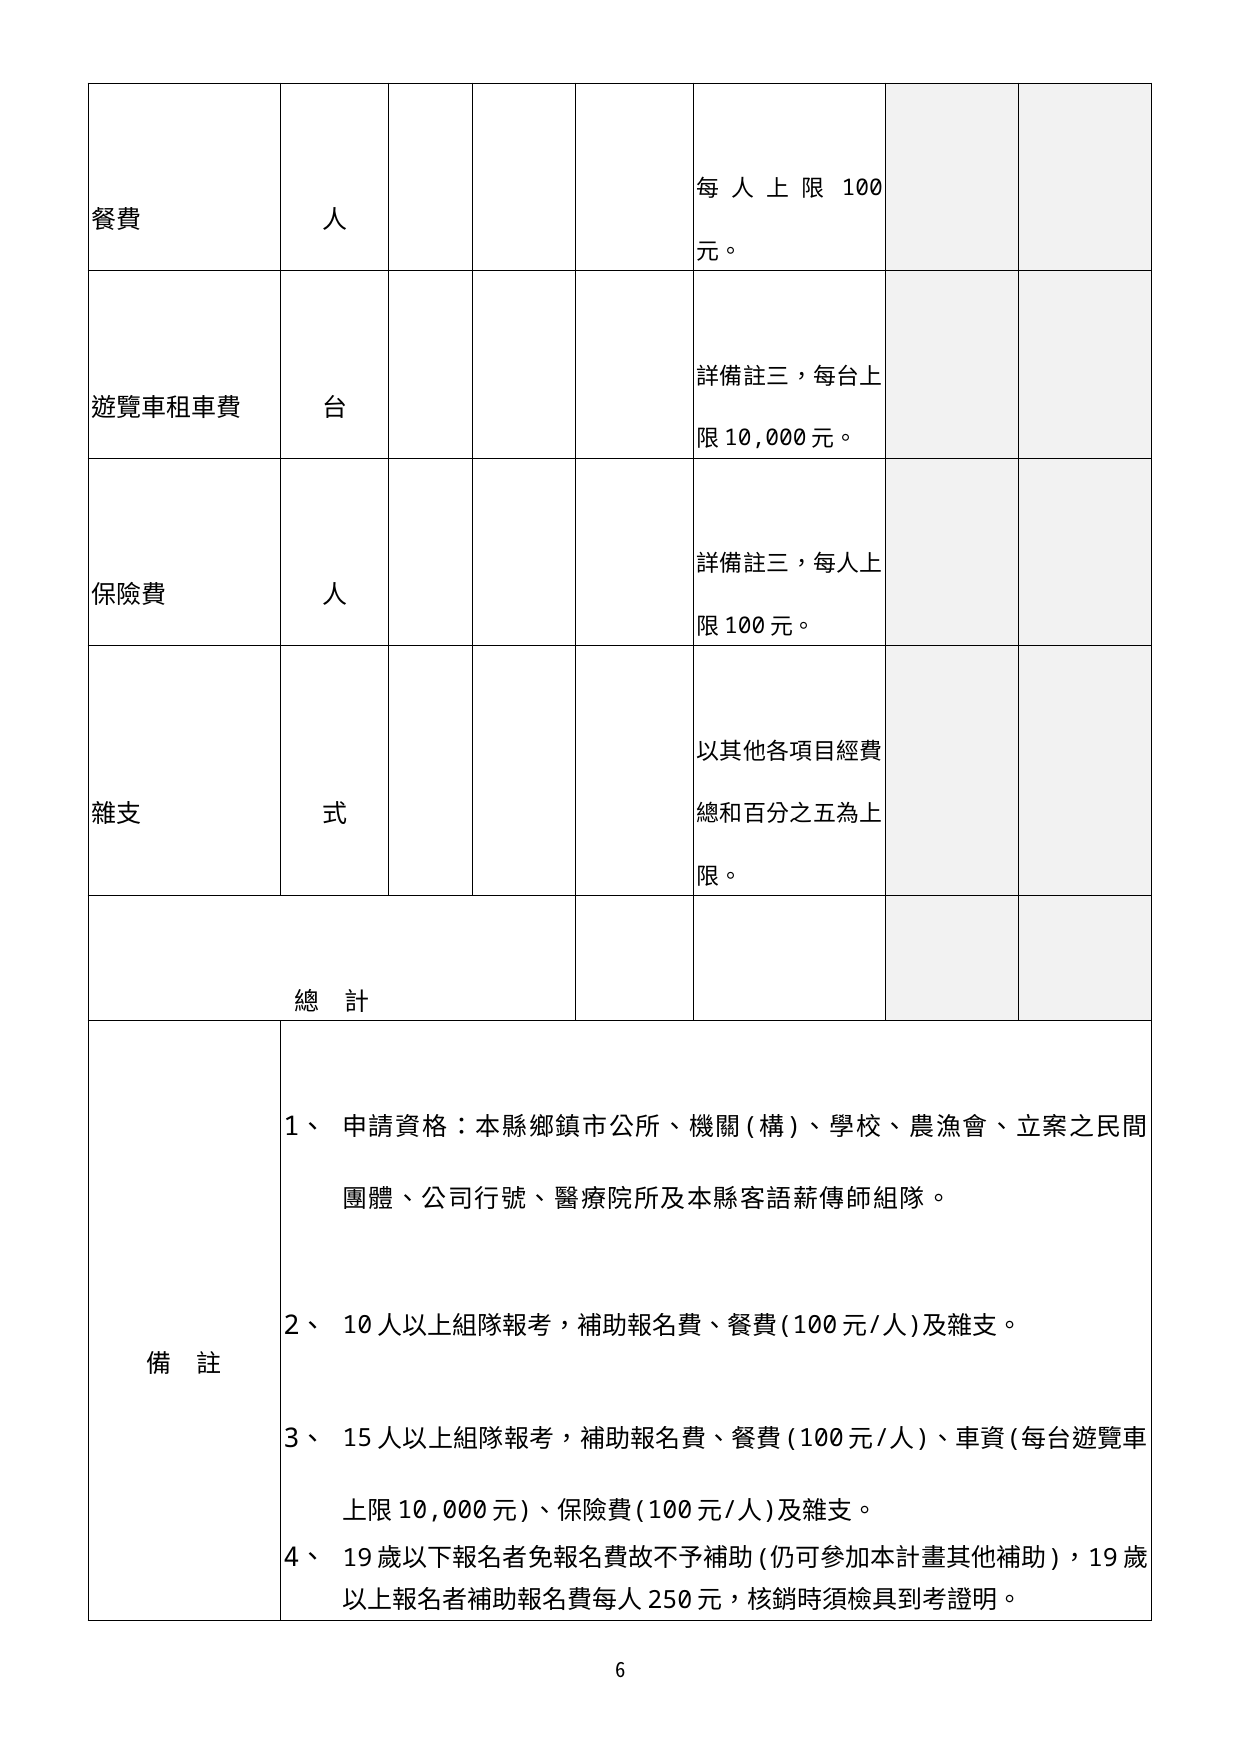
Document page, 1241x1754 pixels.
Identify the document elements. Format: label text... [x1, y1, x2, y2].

table_cell [886, 646, 1018, 895]
table_cell 保險費 [89, 459, 280, 645]
table_cell [473, 271, 575, 458]
table_cell [1019, 896, 1151, 1020]
table_cell 每人上限100元。 [694, 84, 885, 270]
table_cell [886, 459, 1018, 645]
table_cell [576, 84, 693, 270]
table_cell 申請資格：本縣鄉鎮市公所、機關(構)、學校、農漁會、立案之民間團體、公司行號、醫療院所及本縣客語薪傳師組隊。 10人以上組隊報考，補助報名費、餐費(100元/人)及雜支。 15人以上組隊報考，補助報名費、餐費(100元/人)、車資(每台遊覽車上限10,000元)、保險費(100元/人)及雜支。 19歲以下報名者免報名費故不予補助(仍可參加本計畫其他補助)，19歲以上報名者補助報名費每人250元，核銷時須檢具到考證明。 [281, 1021, 1151, 1620]
table_cell [886, 271, 1018, 458]
table_cell 備 註 [89, 1021, 280, 1620]
table_cell [1019, 271, 1151, 458]
table_cell [473, 646, 575, 895]
table_cell [886, 896, 1018, 1020]
table_cell 以其他各項目經費總和百分之五為上限。 [694, 646, 885, 895]
table_cell [576, 646, 693, 895]
table_cell 式 [281, 646, 388, 895]
table_cell 詳備註三，每台上限10,000元。 [694, 271, 885, 458]
table_cell [886, 84, 1018, 270]
table_cell [694, 896, 885, 1020]
table_cell 人 [281, 459, 388, 645]
table_cell [389, 646, 472, 895]
table_cell [473, 459, 575, 645]
table_cell 人 [281, 84, 388, 270]
table_cell 總 計 [89, 896, 575, 1020]
table_cell 雜支 [89, 646, 280, 895]
table_cell [1019, 459, 1151, 645]
table_cell 餐費 [89, 84, 280, 270]
table_cell [576, 896, 693, 1020]
table_cell [576, 271, 693, 458]
table_cell [389, 271, 472, 458]
table_cell [1019, 646, 1151, 895]
table_cell [473, 84, 575, 270]
table_cell [389, 459, 472, 645]
table_cell [1019, 84, 1151, 270]
table_cell 遊覽車租車費 [89, 271, 280, 458]
table_cell [389, 84, 472, 270]
table_cell 台 [281, 271, 388, 458]
table_cell 詳備註三，每人上限100元。 [694, 459, 885, 645]
table_cell [576, 459, 693, 645]
